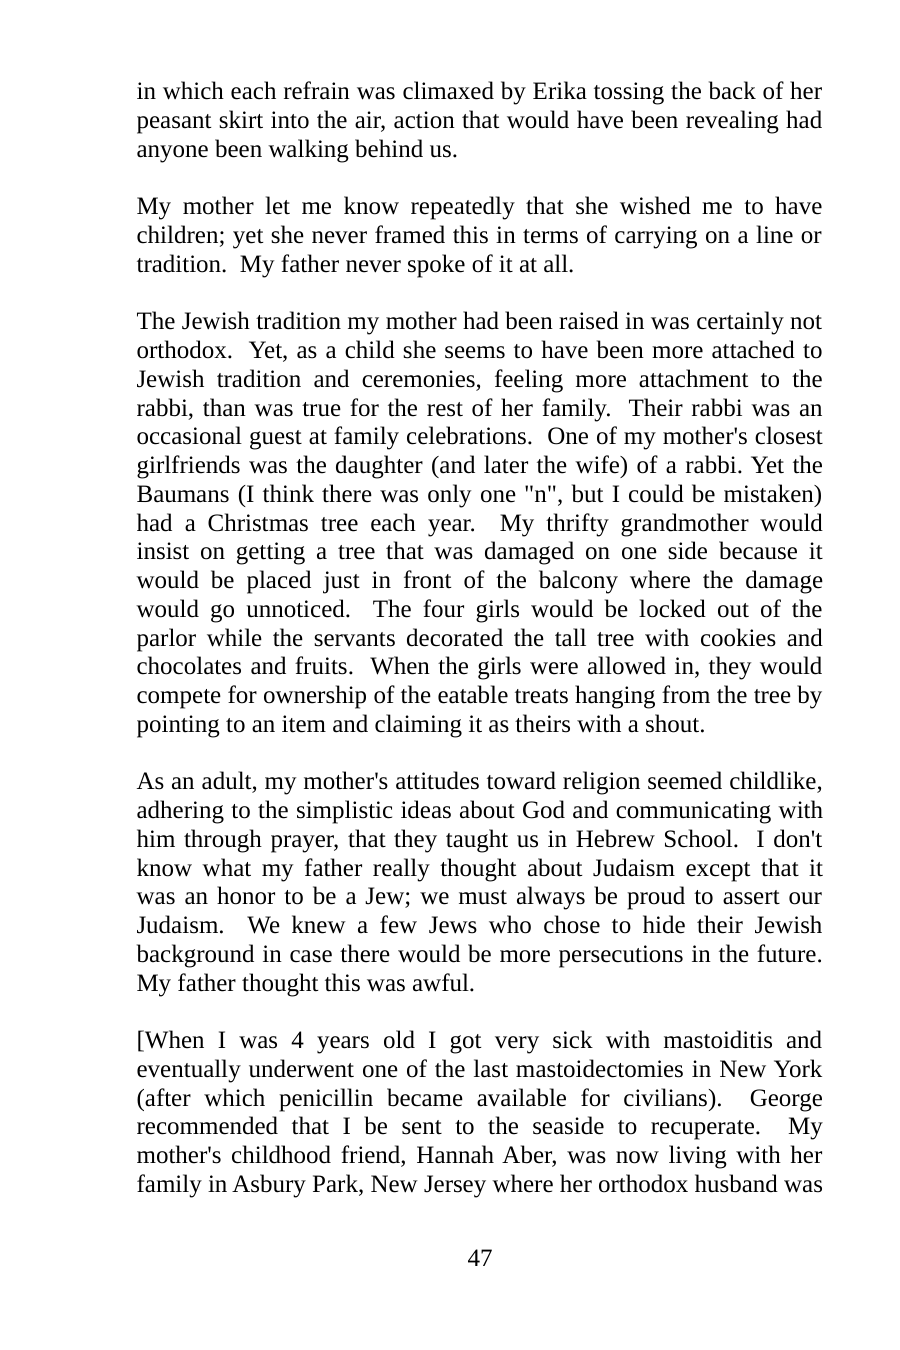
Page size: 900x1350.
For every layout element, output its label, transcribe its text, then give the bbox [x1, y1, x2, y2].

text The Jewish tradition my mother had been raised in was certainly not orthodox. Yet, as a child she seems to have been more attached to Jewish tradition and ceremonies, feeling more attachment to the rabbi, than was true for the rest of her family. Their rabbi was an occasional guest at family celebrations. One of my mother's closest girlfriends was the daughter (and later the wife) of a rabbi. Yet the Baumans (I think there was only one "n", but I could be mistaken) had a Christmas tree each year. My thrifty grandmother would insist on getting a tree that was damaged on one side because it would be placed just in front of the balcony where the damage would go unnoticed. The four girls would be locked out of the parlor while the servants decorated the tall tree with cookies and chocolates and fruits. When the girls were allowed in, they would compete for ownership of the eatable treats hanging from the tree by pointing to an item and claiming it as theirs with a shout. [136, 306, 823, 738]
text [When I was 4 years old I got very sick with mastoiditis and eventually underwent one of the last mastoidectomies in New York (after which penicillin became available for civilians). George recommended that I be sent to the seaside to recuperate. My mother's childhood friend, Hannah Aber, was now living with her family in Asbury Park, New Jersey where her orthodox husband was [136, 1025, 823, 1198]
text in which each refrain was climaxed by Erika tossing the back of her peasant skirt into the air, action that would have been revealing had anyone been walking behind us. [136, 76, 823, 163]
text As an adult, my mother's attitudes toward religion seemed childlike, adhering to the simplistic ideas about God and communicating with him through prayer, that they taught us in Hebrew School. I don't know what my father really thought about Judaism except that it was an honor to be a Jew; we must always be proud to assert our Judaism. We knew a few Jews who chose to hide their Jewish background in case there would be more persecutions in the future. My father thought this was awful. [136, 766, 823, 996]
text My mother let me know repeatedly that she wished me to have children; yet she never framed this in terms of carrying on a line or tradition. My father never spoke of it at all. [136, 191, 823, 278]
